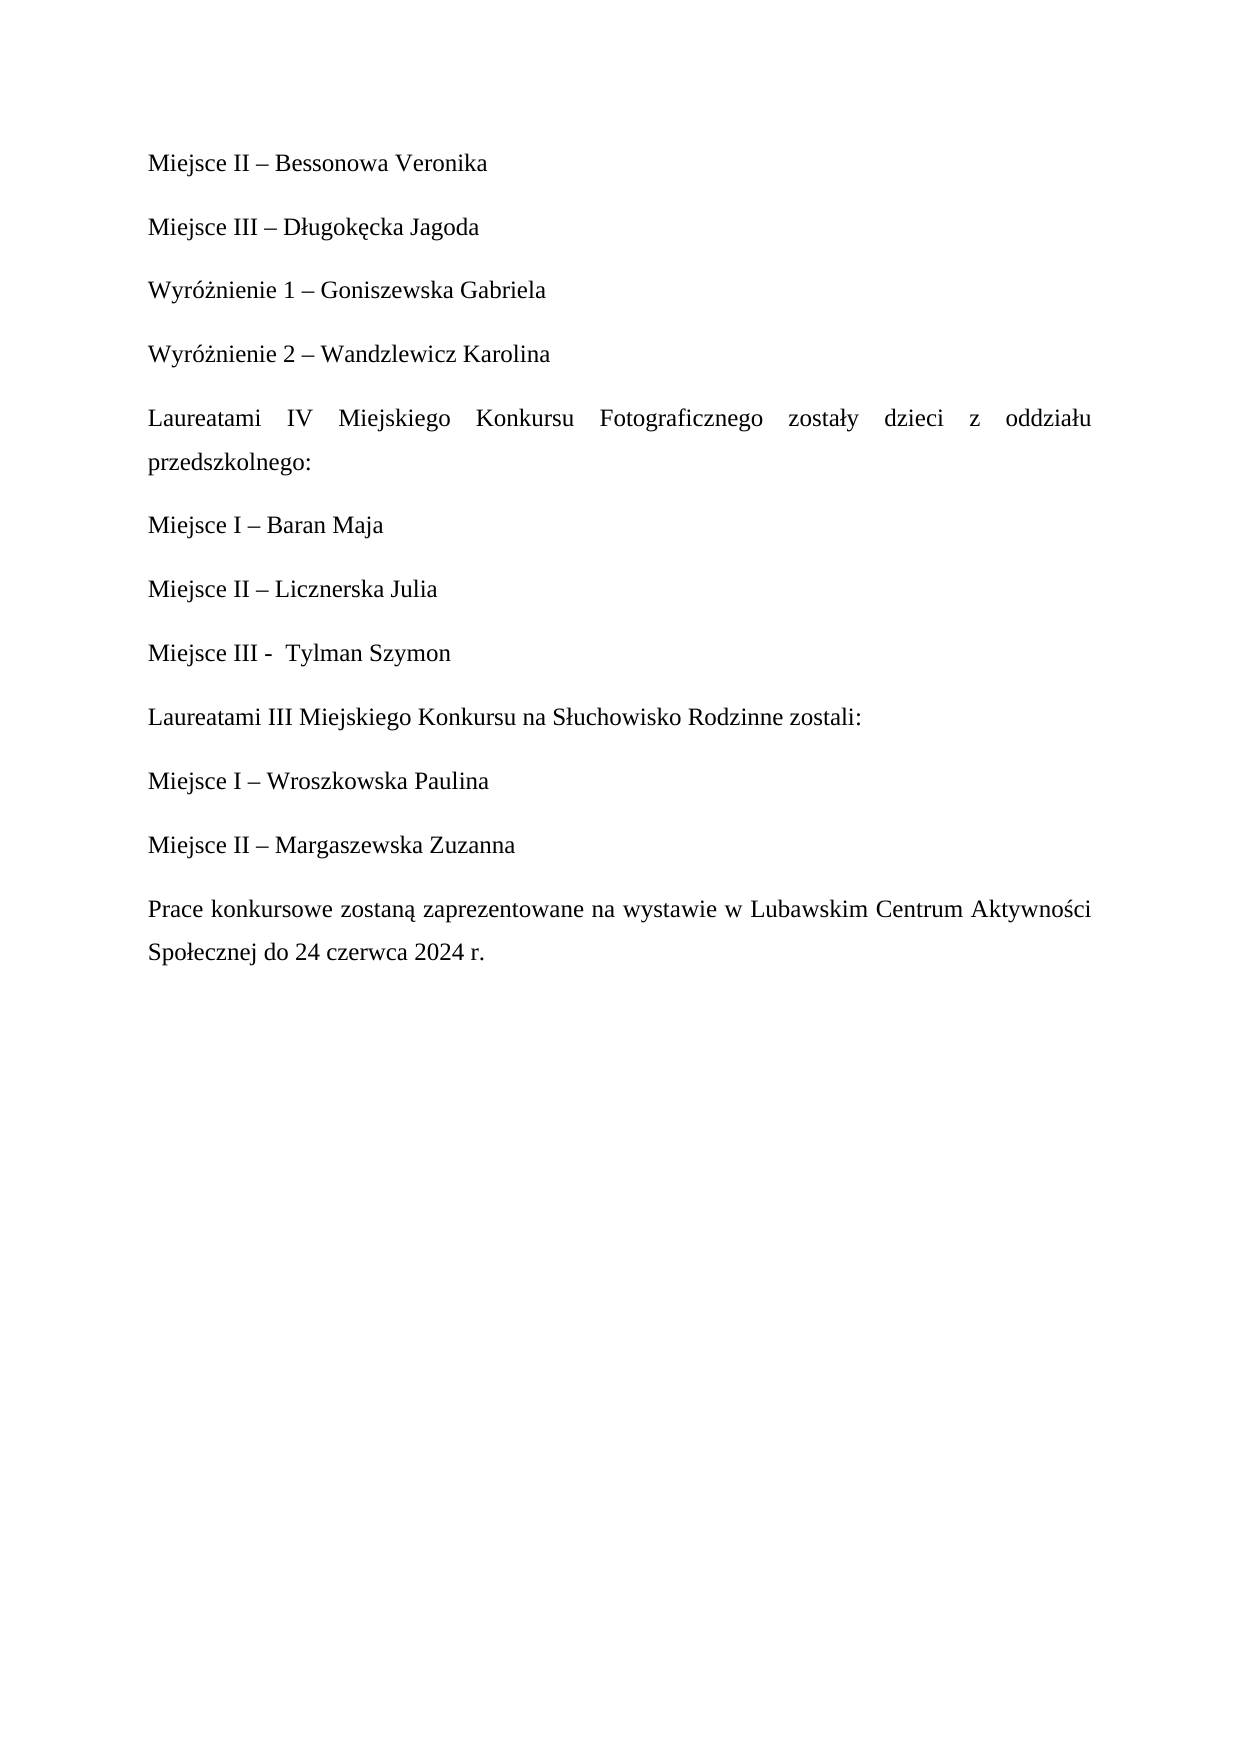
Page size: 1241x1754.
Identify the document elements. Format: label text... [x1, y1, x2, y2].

text Miejsce I – Wroszkowska Paulina [148, 766, 1093, 795]
text Laureatami IV Miejskiego Konkursu Fotograficznego zostały dzieci z oddziału przedszkolnego: [148, 403, 1093, 475]
text Laureatami III Miejskiego Konkursu na Słuchowisko Rodzinne zostali: [148, 702, 1093, 731]
text Miejsce II – Margaszewska Zuzanna [148, 830, 1093, 859]
text Wyróżnienie 2 – Wandzlewicz Karolina [148, 339, 1093, 368]
text Miejsce II – Bessonowa Veronika [148, 148, 1093, 176]
text Prace konkursowe zostaną zaprezentowane na wystawie w Lubawskim Centrum Aktywności Społecznej do 24 czerwca 2024 r. [148, 894, 1093, 966]
text Miejsce III - Tylman Szymon [148, 638, 1093, 667]
text Miejsce II – Licznerska Julia [148, 574, 1093, 603]
text Miejsce I – Baran Maja [148, 511, 1093, 539]
text Wyróżnienie 1 – Goniszewska Gabriela [148, 276, 1093, 304]
text Miejsce III – Długokęcka Jagoda [148, 212, 1093, 240]
